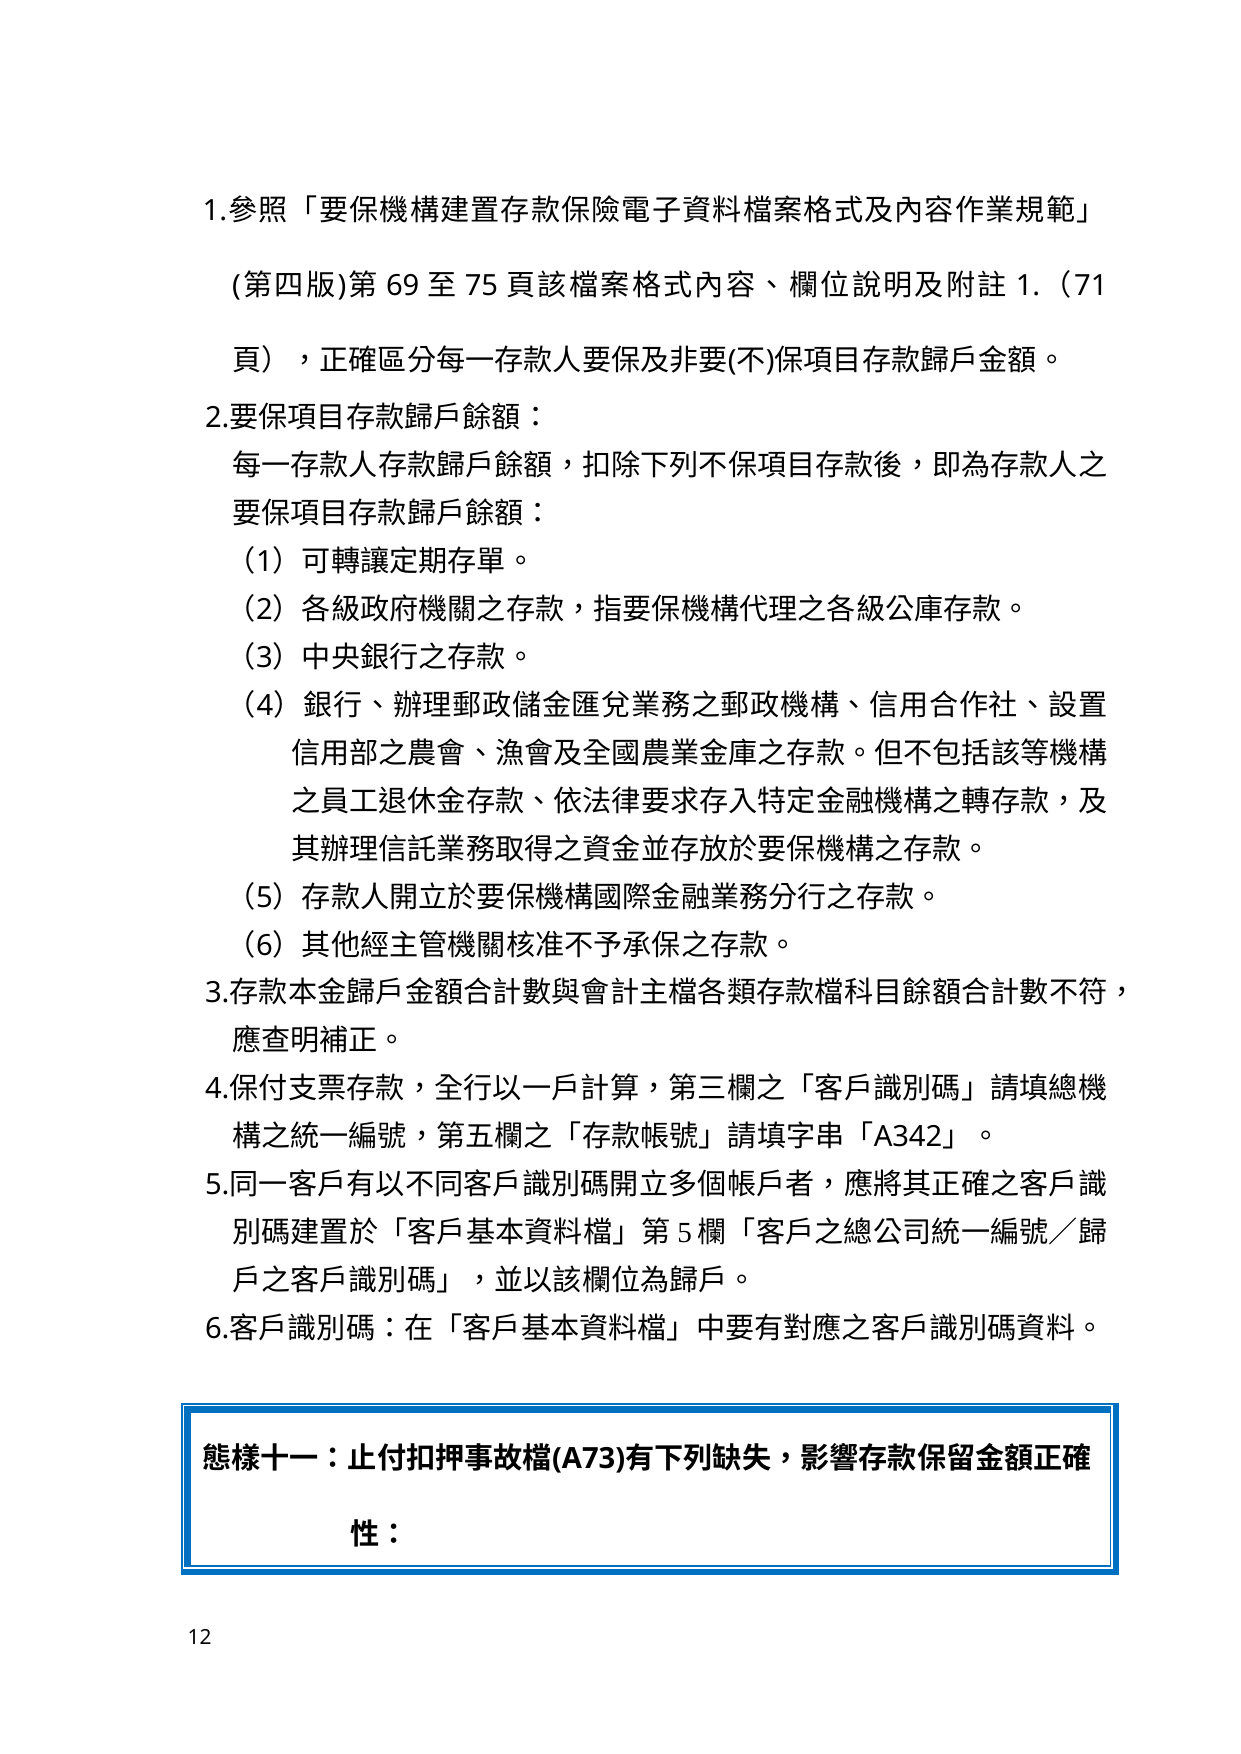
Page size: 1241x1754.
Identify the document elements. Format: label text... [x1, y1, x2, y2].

text 1.參照「要保機構建置存款保險電子資料檔案格式及內容作業規範」(第四版)第69至75頁該檔案格式內容、欄位說明及附註1.（71頁），正確區分每一存款人要保及非要(不)保項目存款歸戶金額。 [202, 164, 1107, 389]
text （4）銀行、辦理郵政儲金匯兌業務之郵政機構、信用合作社、設置信用部之農會、漁會及全國農業金庫之存款。但不包括該等機構之員工退休金存款、依法律要求存入特定金融機構之轉存款，及其辦理信託業務取得之資金並存放於要保機構之存款。 [227, 677, 1107, 869]
text （3）中央銀行之存款。 [227, 629, 1107, 677]
text 4.保付支票存款，全行以一戶計算，第三欄之「客戶識別碼」請填總機構之統一編號，第五欄之「存款帳號」請填字串「A342」。 [205, 1060, 1107, 1156]
text 每一存款人存款歸戶餘額，扣除下列不保項目存款後，即為存款人之要保項目存款歸戶餘額： [232, 437, 1107, 533]
text 6.客戶識別碼：在「客戶基本資料檔」中要有對應之客戶識別碼資料。 [205, 1300, 1107, 1348]
text 5.同一客戶有以不同客戶識別碼開立多個帳戶者，應將其正確之客戶識別碼建置於「客戶基本資料檔」第5欄「客戶之總公司統一編號／歸戶之客戶識別碼」，並以該欄位為歸戶。 [205, 1156, 1107, 1300]
text （6）其他經主管機關核准不予承保之存款。 [227, 917, 1107, 964]
text （1）可轉讓定期存單。 [227, 533, 1107, 581]
text （5）存款人開立於要保機構國際金融業務分行之存款。 [227, 869, 1107, 917]
table_header 態樣十一：止付扣押事故檔(A73)有下列缺失，影響存款保留金額正確性： 有存款帳號歸戶後之「實際止付扣押金額」合計數與存款檔中對應之該存款帳號「止付扣押總金額」不符。 屬存款全額止扣者，其「帳戶全額扣押註記」欄位空白。 「止付扣押原因」及「備註說明」欄位空白。 有「止付扣押原因」代碼「99」於止付扣押原因代碼表（T18）無對應者。 [191, 1413, 1110, 1565]
text 2.要保項目存款歸戶餘額： [205, 389, 1107, 437]
text 3.存款本金歸戶金額合計數與會計主檔各類存款檔科目餘額合計數不符，應查明補正。 [205, 964, 1107, 1060]
text （2）各級政府機關之存款，指要保機構代理之各級公庫存款。 [227, 581, 1107, 629]
